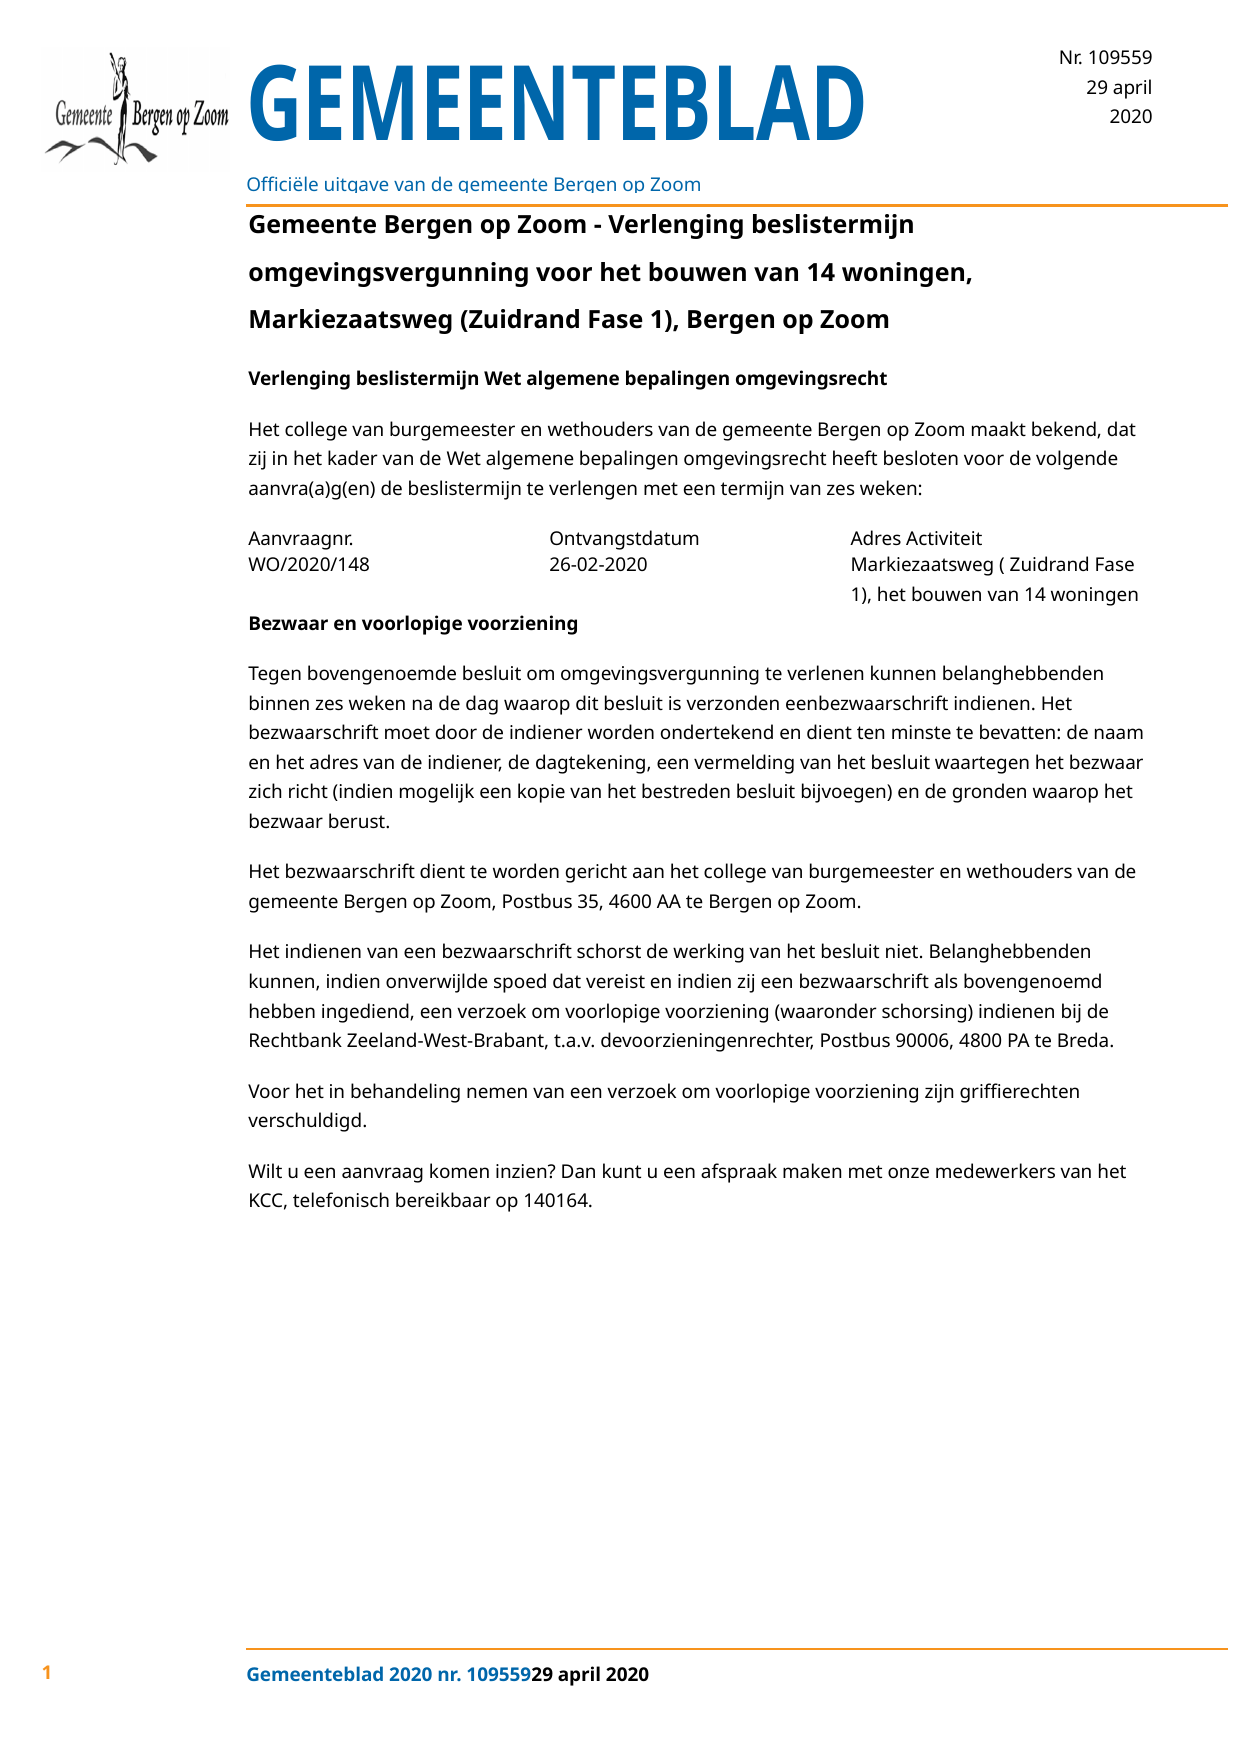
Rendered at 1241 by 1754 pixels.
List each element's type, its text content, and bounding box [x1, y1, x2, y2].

text Het college van burgemeester en wethouders van de gemeente Bergen op Zoom maakt bekend, dat zij in het kader van de Wet algemene bepalingen omgevingsrecht heeft besloten voor de volgende aanvra(a)g(en) de beslistermijn te verlengen met een termijn van zes weken: [248, 416, 1152, 501]
text Wilt u een aanvraag komen inzien? Dan kunt u een afspraak maken met onze medewerkers van het KCC, telefonisch bereikbaar op 140164. [248, 1158, 1152, 1213]
text Tegen bovengenoemde besluit om omgevingsvergunning te verlenen kunnen belanghebbenden binnen zes weken na de dag waarop dit besluit is verzonden eenbezwaarschrift indienen. Het bezwaarschrift moet door de indiener worden ondertekend en dient ten minste te bevatten: de naam en het adres van de indiener, de dagtekening, een vermelding van het besluit waartegen het bezwaar zich richt (indien mogelijk een kopie van het bestreden besluit bijvoegen) en de gronden waarop het bezwaar berust. [248, 660, 1152, 834]
text Verlenging beslistermijn Wet algemene bepalingen omgevingsrecht [248, 366, 1152, 391]
text Gemeente Bergen op Zoom - Verlenging beslistermijn omgevingsvergunning voor het bouwen van 14 woningen, Markiezaatsweg (Zuidrand Fase 1), Bergen op Zoom [248, 207, 1152, 336]
table_header Adres Activiteit [850, 526, 1152, 551]
table_cell WO/2020/148 [248, 551, 549, 607]
table_header Aanvraagnr. [248, 526, 549, 551]
table_cell Markiezaatsweg ( Zuidrand Fase 1), het bouwen van 14 woningen [850, 551, 1152, 607]
table_header Ontvangstdatum [549, 526, 850, 551]
text Bezwaar en voorlopige voorziening [248, 610, 1152, 636]
text Het bezwaarschrift dient te worden gericht aan het college van burgemeester en wethouders van de gemeente Bergen op Zoom, Postbus 35, 4600 AA te Bergen op Zoom. [248, 859, 1152, 914]
picture [41, 47, 231, 172]
text Het indienen van een bezwaarschrift schorst de werking van het besluit niet. Belanghebbenden kunnen, indien onverwijlde spoed dat vereist en indien zij een bezwaarschrift als bovengenoemd hebben ingediend, een verzoek om voorlopige voorziening (waaronder schorsing) indienen bij de Rechtbank Zeeland-West-Brabant, t.a.v. devoorzieningenrechter, Postbus 90006, 4800 PA te Breda. [248, 939, 1152, 1053]
table_cell 26-02-2020 [549, 551, 850, 607]
text Voor het in behandeling nemen van een verzoek om voorlopige voorziening zijn griffierechten verschuldigd. [248, 1078, 1152, 1133]
